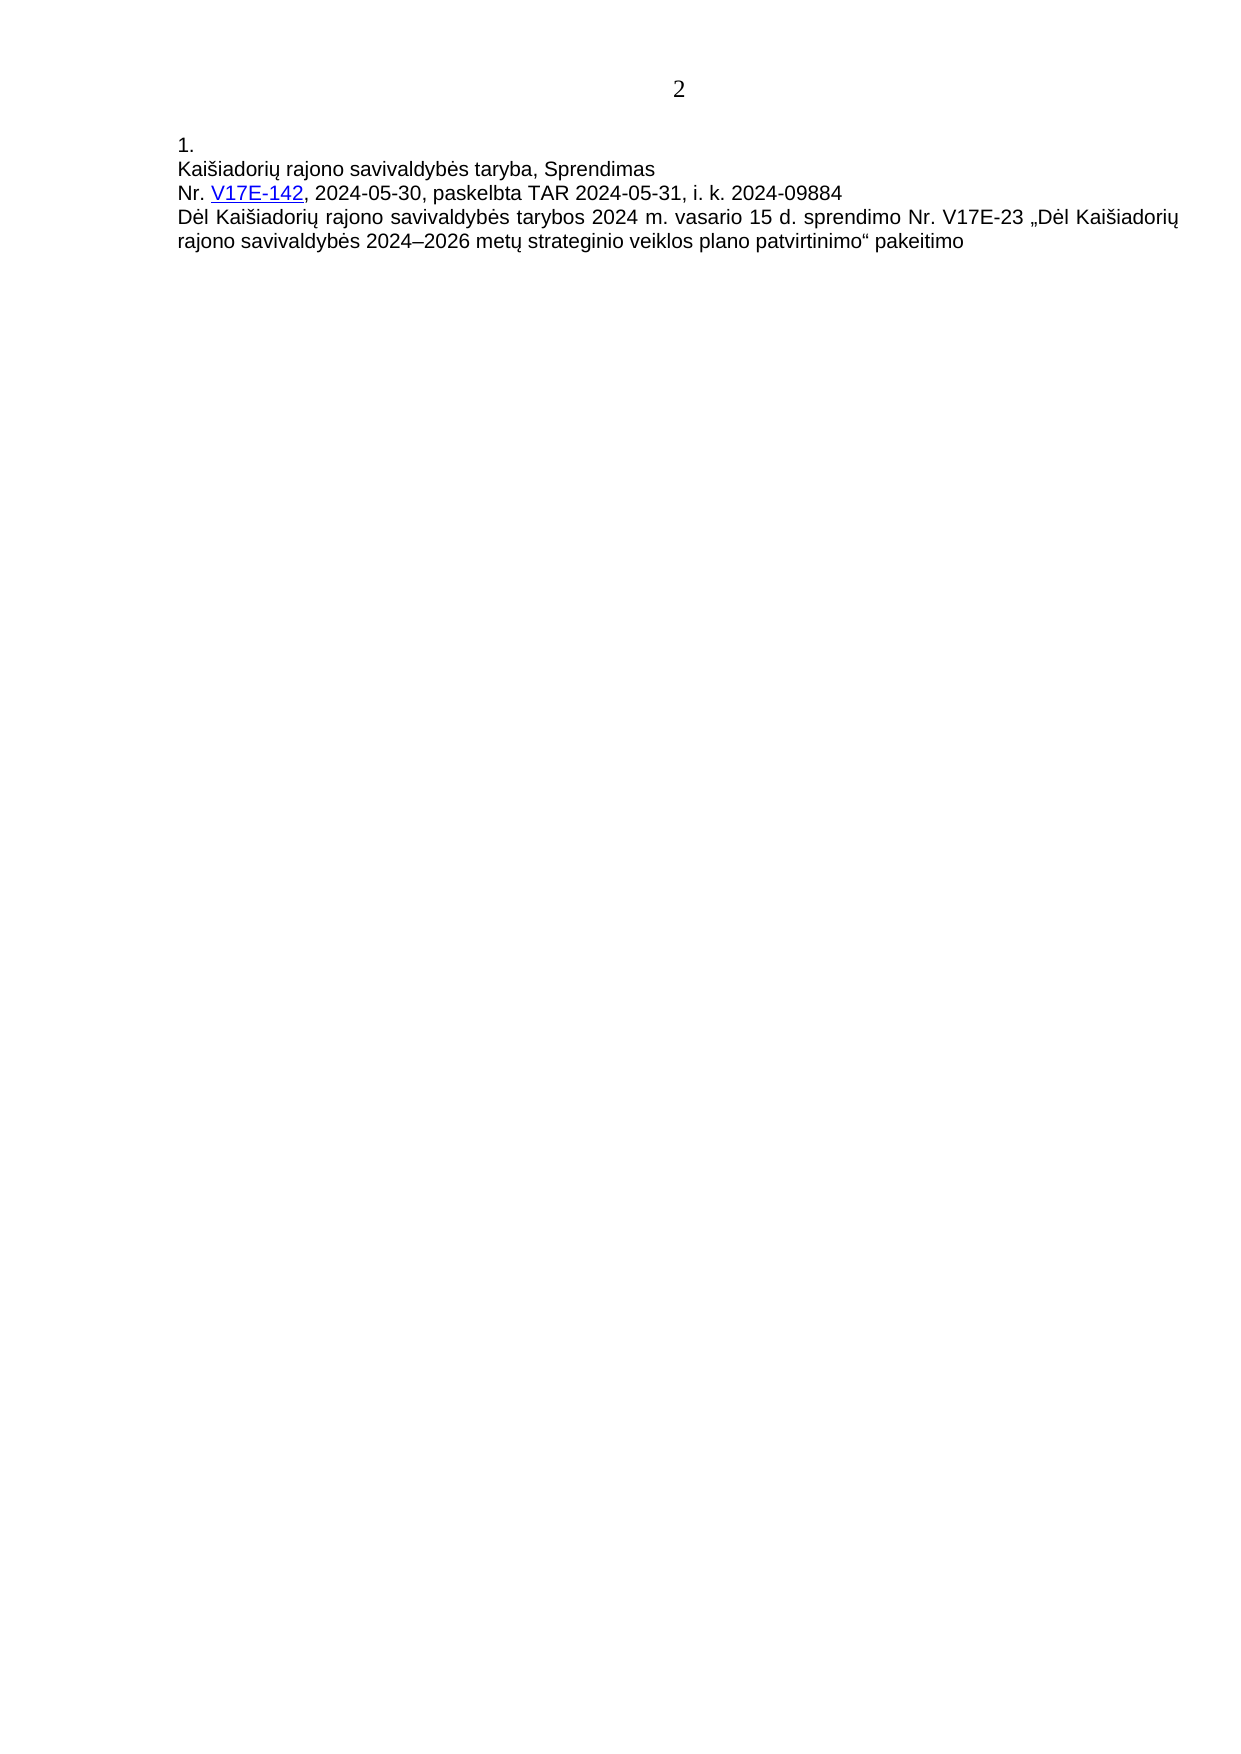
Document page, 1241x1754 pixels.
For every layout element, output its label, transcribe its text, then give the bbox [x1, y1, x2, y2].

text 1. [177, 133, 1181, 157]
text Nr. V17E-142, 2024-05-30, paskelbta TAR 2024-05-31, i. k. 2024-09884 [177, 181, 1181, 205]
text Kaišiadorių rajono savivaldybės taryba, Sprendimas [177, 157, 1181, 181]
text Dėl Kaišiadorių rajono savivaldybės tarybos 2024 m. vasario 15 d. sprendimo Nr. V17E-23 „Dėl Kaišiadorių rajono savivaldybės 2024–2026 metų strateginio veiklos plano patvirtinimo“ pakeitimo [177, 205, 1181, 253]
